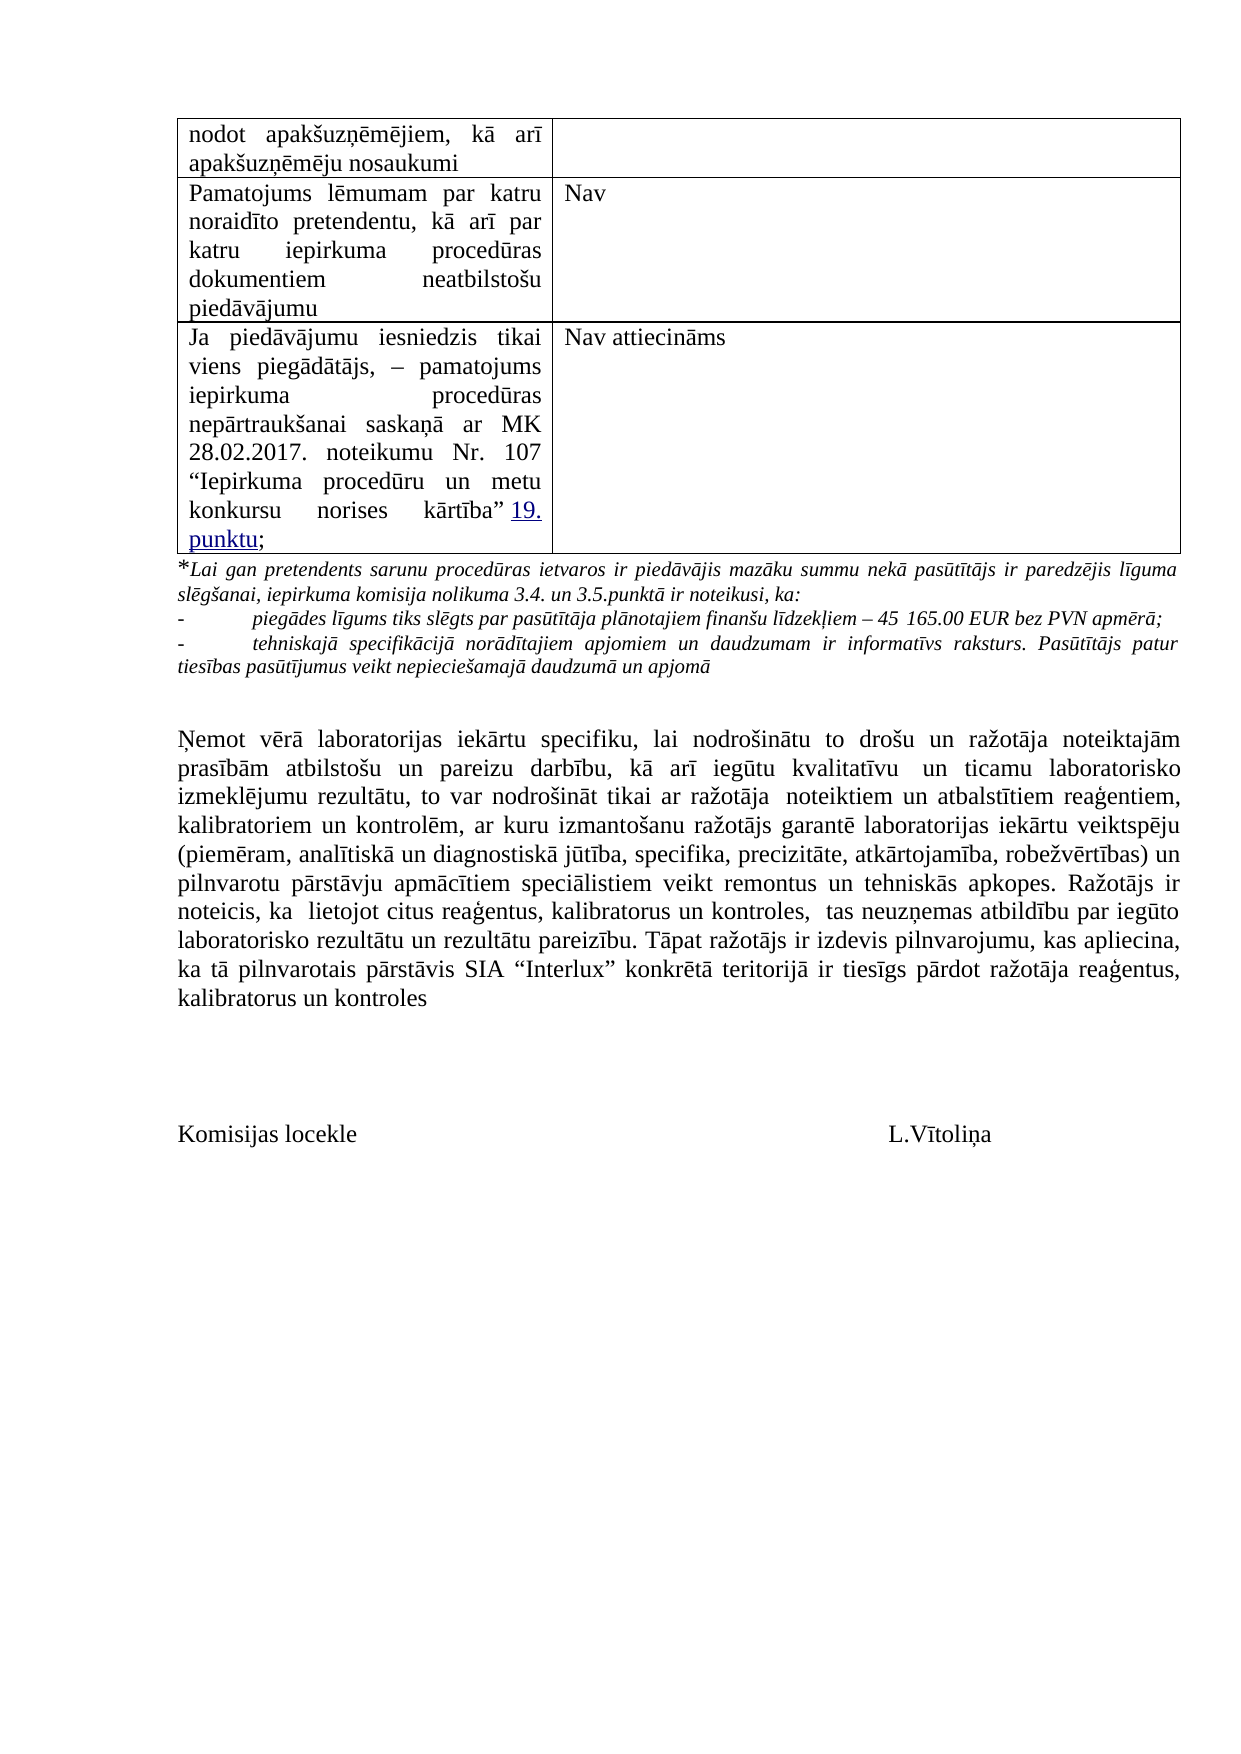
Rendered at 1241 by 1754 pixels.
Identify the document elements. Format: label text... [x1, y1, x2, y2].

text - tehniskajā specifikācijā norādītajiem apjomiem un daudzumam ir informatīvs raksturs. Pasūtītājs patur tiesības pasūtījumus veikt nepieciešamajā daudzumā un apjomā [177, 630, 1181, 678]
text Komisijas locekle L.Vītoliņa [177, 1119, 1181, 1148]
table_cell Pamatojums lēmumam par katru noraidīto pretendentu, kā arī par katru iepirkuma procedūras dokumentiem neatbilstošu piedāvājumu [178, 178, 552, 321]
text *Lai gan pretendents sarunu procedūras ietvaros ir piedāvājis mazāku summu nekā pasūtītājs ir paredzējis līguma slēgšanai, iepirkuma komisija nolikuma 3.4. un 3.5.punktā ir noteikusi, ka: [177, 554, 1181, 606]
table_cell Nav attiecināms [553, 323, 1180, 552]
text Ņemot vērā laboratorijas iekārtu specifiku, lai nodrošinātu to drošu un ražotāja noteiktajām prasībām atbilstošu un pareizu darbību, kā arī iegūtu kvalitatīvu un ticamu laboratorisko izmeklējumu rezultātu, to var nodrošināt tikai ar ražotāja noteiktiem un atbalstītiem reaģentiem, kalibratoriem un kontrolēm, ar kuru izmantošanu ražotājs garantē laboratorijas iekārtu veiktspēju (piemēram, analītiskā un diagnostiskā jūtība, specifika, precizitāte, atkārtojamība, robežvērtības) un pilnvarotu pārstāvju apmācītiem speciālistiem veikt remontus un tehniskās apkopes. Ražotājs ir noteicis, ka lietojot citus reaģentus, kalibratorus un kontroles, tas neuzņemas atbildību par iegūto laboratorisko rezultātu un rezultātu pareizību. Tāpat ražotājs ir izdevis pilnvarojumu, kas apliecina, ka tā pilnvarotais pārstāvis SIA “Interlux” konkrētā teritorijā ir tiesīgs pārdot ražotāja reaģentus, kalibratorus un kontroles [177, 724, 1181, 1011]
table_cell Ja piedāvājumu iesniedzis tikai viens piegādātājs, – pamatojums iepirkuma procedūras nepārtraukšanai saskaņā ar MK 28.02.2017. noteikumu Nr. 107 “Iepirkuma procedūru un metu konkursu norises kārtība” 19. punktu; [178, 323, 552, 552]
table_cell Nav [553, 178, 1180, 321]
text - piegādes līgums tiks slēgts par pasūtītāja plānotajiem finanšu līdzekļiem – 45 165.00 EUR bez PVN apmērā; [177, 606, 1181, 630]
table_cell nodot apakšuzņēmējiem, kā arī apakšuzņēmēju nosaukumi [178, 119, 552, 177]
table_cell [553, 119, 1180, 177]
